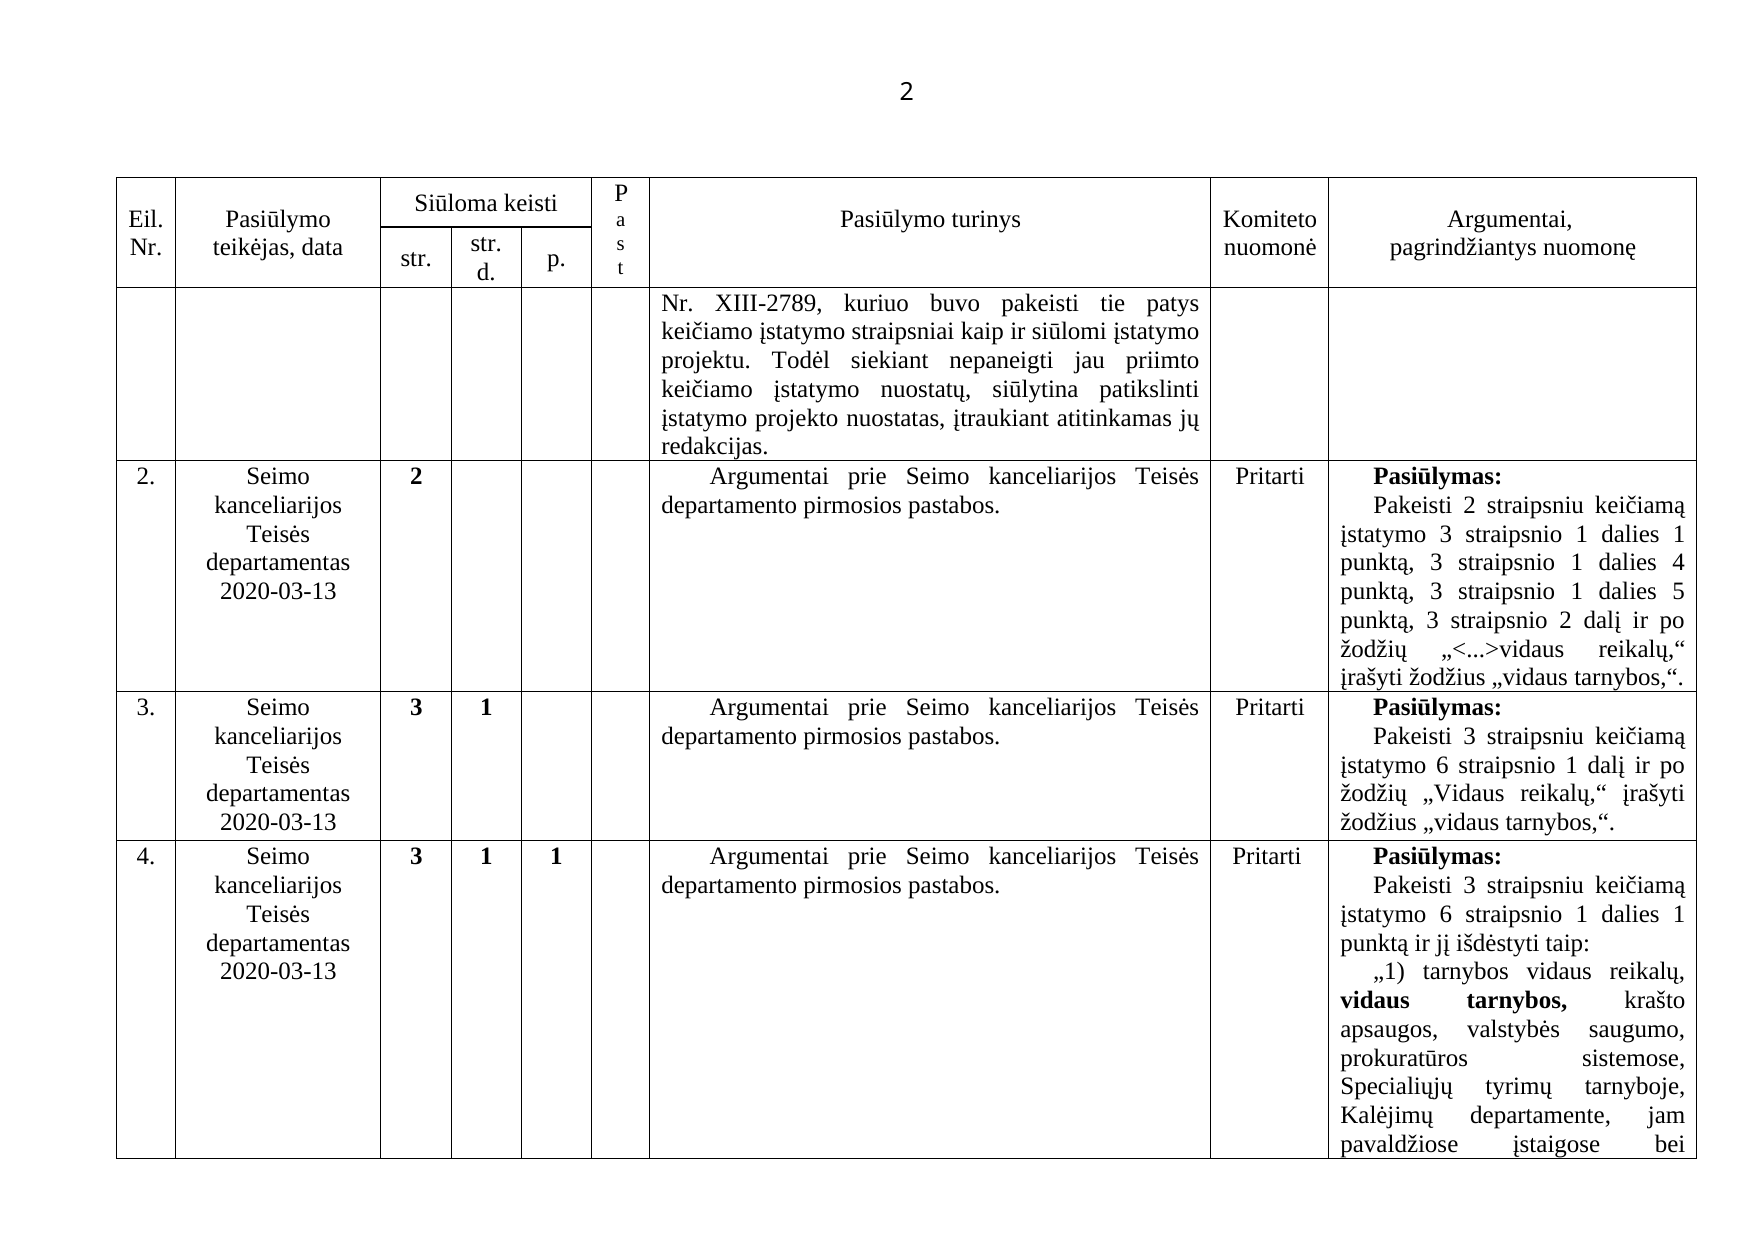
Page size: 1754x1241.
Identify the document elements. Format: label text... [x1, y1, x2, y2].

table_cell [452, 461, 521, 691]
table_cell Seimo kanceliarijos Teisės departamentas 2020-03-13 [176, 841, 380, 1158]
table_header Komiteto nuomonė [1211, 178, 1328, 287]
table_cell 1 [522, 841, 591, 1158]
table_cell [592, 692, 649, 840]
table_cell 2 [381, 461, 451, 691]
table_cell 3 [381, 841, 451, 1158]
table_cell Pasiūlymas: Pakeisti 3 straipsniu keičiamą įstatymo 6 straipsnio 1 dalies 1 punktą ir jį išdėstyti taip: „1) tarnybos vidaus reikalų, vidaus tarnybos, krašto apsaugos, valstybės saugumo, prokuratūros sistemose, Specialiųjų tyrimų tarnyboje, Kalėjimų departamente, jam pavaldžiose įstaigose bei [1329, 841, 1696, 1158]
table_cell [1329, 288, 1696, 460]
table_cell Nr. XIII-2789, kuriuo buvo pakeisti tie patys keičiamo įstatymo straipsniai kaip ir siūlomi įstatymo projektu. Todėl siekiant nepaneigti jau priimto keičiamo įstatymo nuostatų, siūlytina patikslinti įstatymo projekto nuostatas, įtraukiant atitinkamas jų redakcijas. [650, 288, 1210, 460]
table_header Pastabos [592, 178, 649, 287]
table_cell Pasiūlymas: Pakeisti 2 straipsniu keičiamą įstatymo 3 straipsnio 1 dalies 1 punktą, 3 straipsnio 1 dalies 4 punktą, 3 straipsnio 1 dalies 5 punktą, 3 straipsnio 2 dalį ir po žodžių „<...>vidaus reikalų,“ įrašyti žodžius „vidaus tarnybos,“. [1329, 461, 1696, 691]
table_cell Pritarti [1211, 692, 1328, 840]
table_header Eil. Nr. [117, 178, 175, 287]
table_cell [522, 461, 591, 691]
table_cell [522, 692, 591, 840]
table_cell [592, 841, 649, 1158]
table_cell [452, 288, 521, 460]
table_cell [1211, 288, 1328, 460]
table_cell p. [522, 228, 591, 287]
table_cell 3 [381, 692, 451, 840]
table_cell [592, 288, 649, 460]
table_cell 1 [452, 841, 521, 1158]
table_cell [522, 288, 591, 460]
table_cell Argumentai prie Seimo kanceliarijos Teisės departamento pirmosios pastabos. [650, 692, 1210, 840]
table_header Siūloma keisti [381, 178, 591, 226]
table_cell Argumentai prie Seimo kanceliarijos Teisės departamento pirmosios pastabos. [650, 841, 1210, 1158]
table_cell 2. [117, 461, 175, 691]
table_cell Seimo kanceliarijos Teisės departamentas 2020-03-13 [176, 692, 380, 840]
table_cell [117, 288, 175, 460]
table_header Pasiūlymo teikėjas, data [176, 178, 380, 287]
table_cell 4. [117, 841, 175, 1158]
table_header Argumentai, pagrindžiantys nuomonę [1329, 178, 1696, 287]
table_cell Seimo kanceliarijos Teisės departamentas 2020-03-13 [176, 461, 380, 691]
table_cell str. d. [452, 228, 521, 287]
table_cell str. [381, 228, 451, 287]
table_cell 1 [452, 692, 521, 840]
table_cell Pritarti [1211, 461, 1328, 691]
table_cell Pritarti [1211, 841, 1328, 1158]
table_cell 3. [117, 692, 175, 840]
table_cell Pasiūlymas: Pakeisti 3 straipsniu keičiamą įstatymo 6 straipsnio 1 dalį ir po žodžių „Vidaus reikalų,“ įrašyti žodžius „vidaus tarnybos,“. [1329, 692, 1696, 840]
table_cell [381, 288, 451, 460]
table_cell [592, 461, 649, 691]
table_cell Argumentai prie Seimo kanceliarijos Teisės departamento pirmosios pastabos. [650, 461, 1210, 691]
table_cell [176, 288, 380, 460]
table_header Pasiūlymo turinys [650, 178, 1210, 287]
